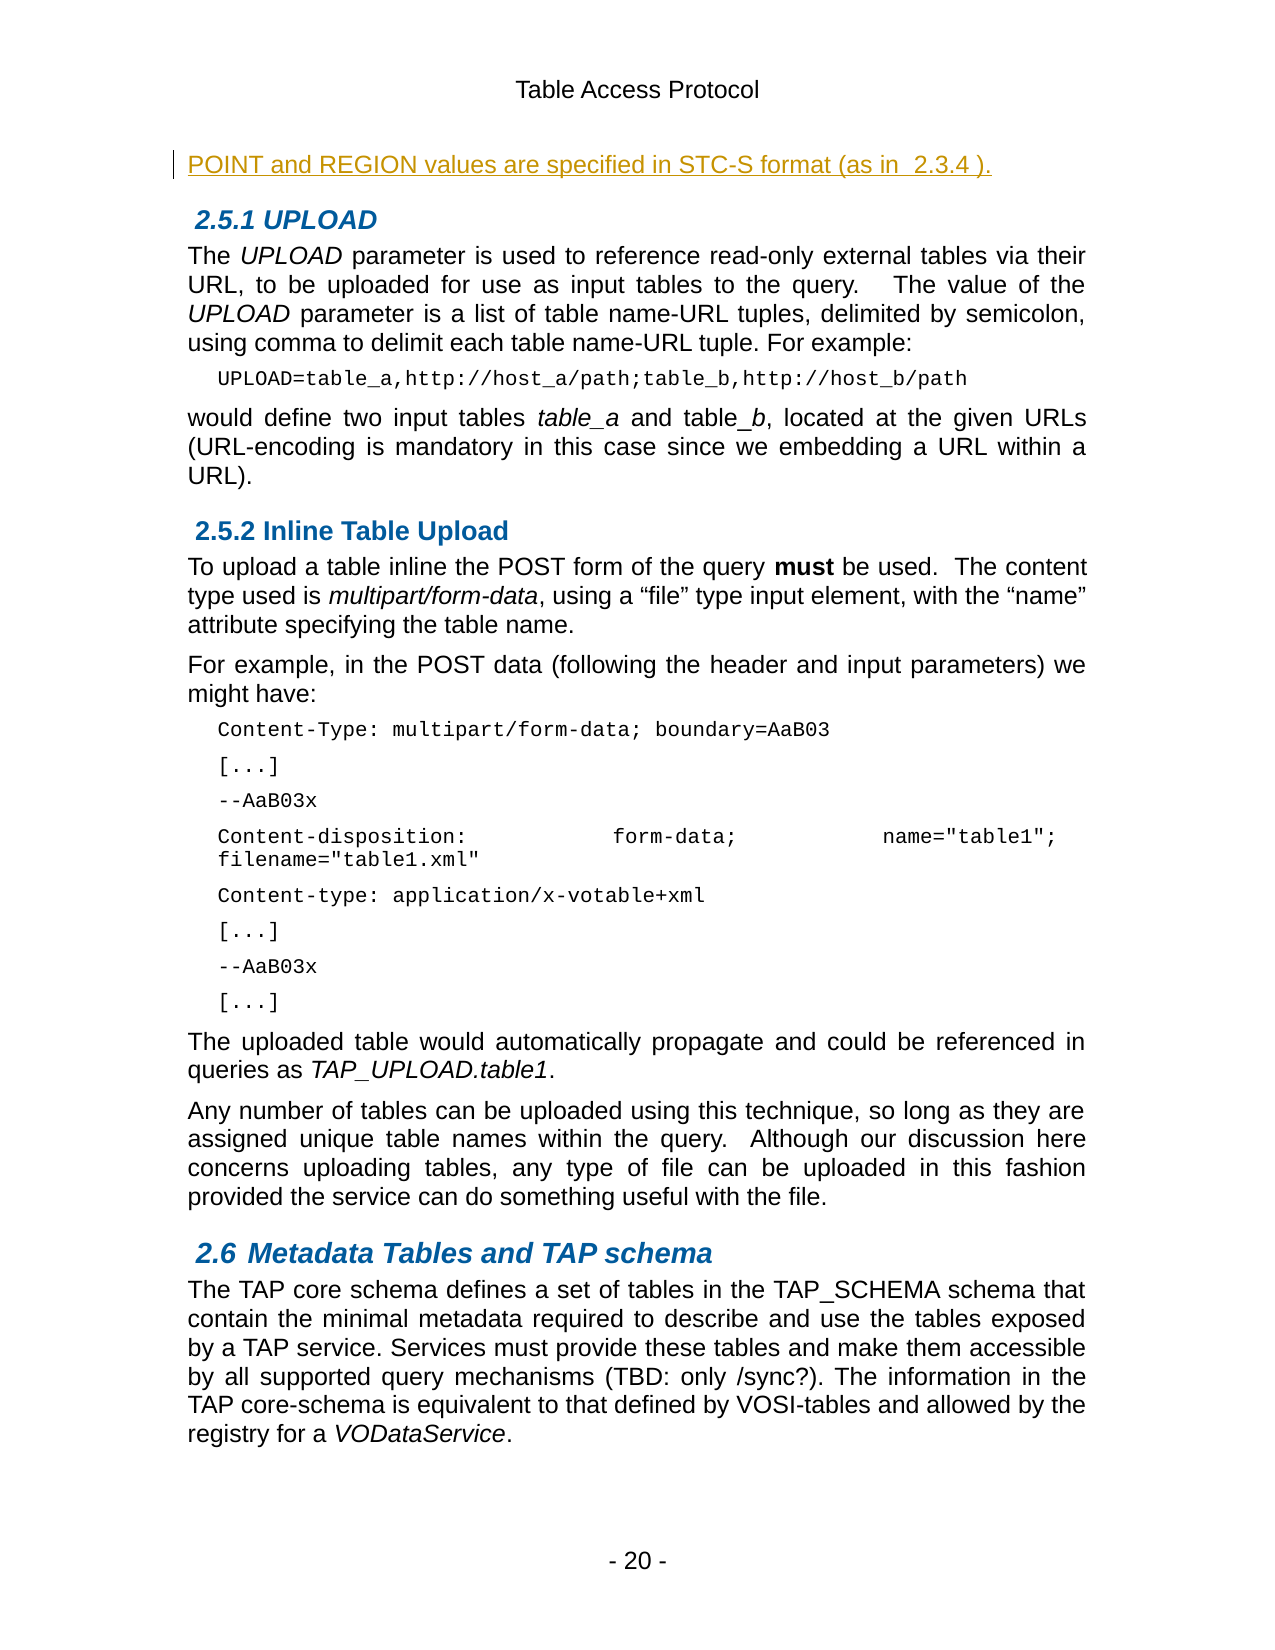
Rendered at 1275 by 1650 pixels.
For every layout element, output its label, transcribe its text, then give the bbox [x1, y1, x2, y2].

text UPLOAD=table_a,http://host_a/path;table_b,http://host_b/path [217, 368, 1057, 392]
subtitle Inline Table Upload [187, 515, 1087, 546]
text [...] [217, 991, 1057, 1015]
text --AaB03x [217, 956, 1057, 979]
subtitle UPLOAD [187, 204, 1087, 235]
text Any number of tables can be uploaded using this technique, so long as they are assigned unique table names within the query. Although our discussion here concerns uploading tables, any type of file can be uploaded in this fashion provided the service can do something useful with the file. [187, 1096, 1087, 1211]
text [...] [217, 755, 1057, 778]
text For example, in the POST data (following the header and input parameters) we might have: [187, 650, 1087, 708]
text Content-Type: multipart/form-data; boundary=AaB03 [217, 719, 1057, 743]
text The uploaded table would automatically propagate and could be referenced in queries as TAP_UPLOAD.table1. [187, 1026, 1087, 1084]
text Content-disposition: form-data; name="table1"; filename="table1.xml" [217, 826, 1057, 873]
text To upload a table inline the POST form of the query must be used. The content type used is multipart/form-data, using a “file” type input element, with the “name” attribute specifying the table name. [187, 552, 1087, 638]
text The TAP core schema defines a set of tables in the TAP_SCHEMA schema that contain the minimal metadata required to describe and use the tables exposed by a TAP service. Services must provide these tables and make them accessible by all supported query mechanisms (TBD: only /sync?). The information in the TAP core-schema is equivalent to that defined by VOSI-tables and allowed by the registry for a VODataService. [187, 1276, 1087, 1448]
text --AaB03x [217, 790, 1057, 814]
text POINT and REGION values are specified in STC-S format (as in 2.3.4 ). [187, 150, 1087, 179]
text [...] [217, 920, 1057, 944]
subtitle Metadata Tables and TAP schema [187, 1236, 1087, 1269]
text The UPLOAD parameter is used to reference read-only external tables via their URL, to be uploaded for use as input tables to the query. The value of the UPLOAD parameter is a list of table name-URL tuples, delimited by semicolon, using comma to delimit each table name-URL tuple. For example: [187, 241, 1087, 356]
text would define two input tables table_a and table_b, located at the given URLs (URL-encoding is mandatory in this case since we embedding a URL within a URL). [187, 403, 1087, 490]
text Content-type: application/x-votable+xml [217, 885, 1057, 908]
